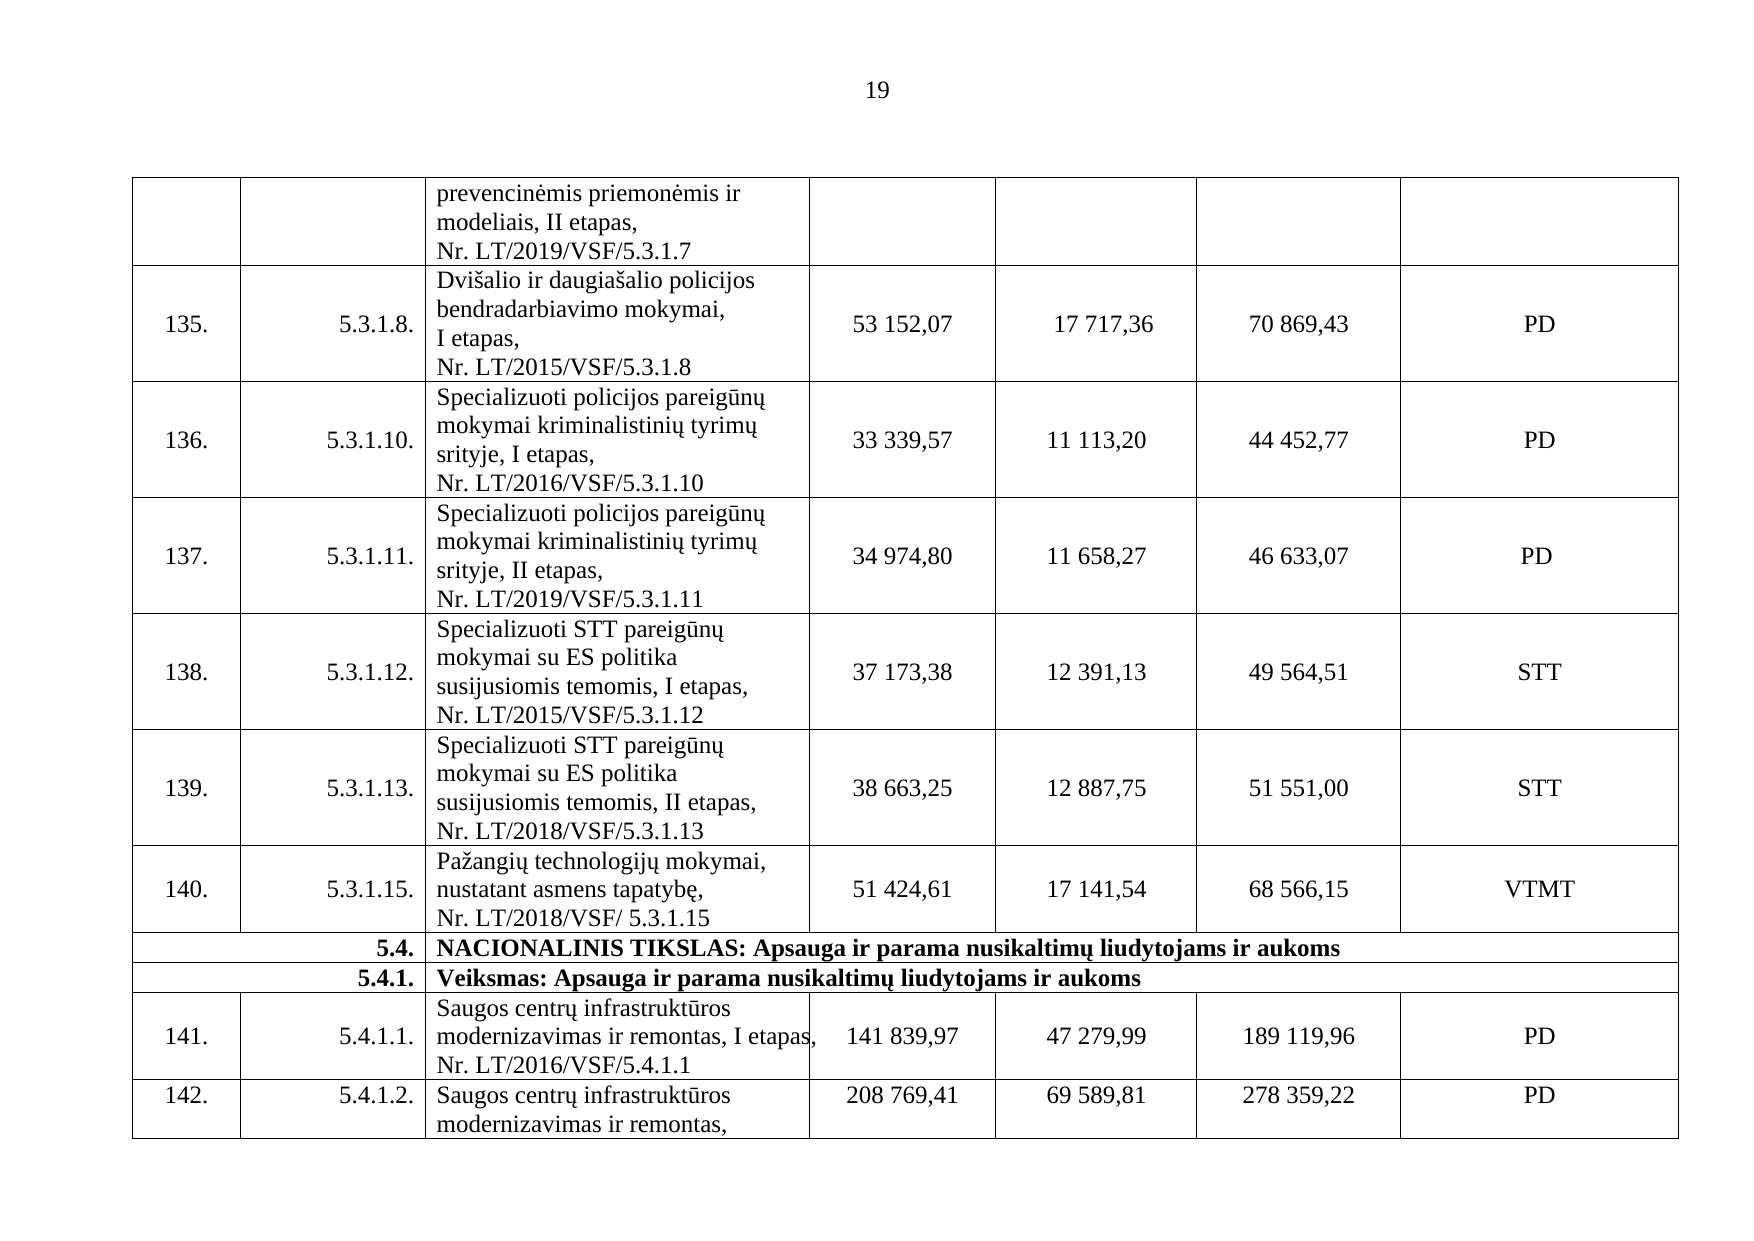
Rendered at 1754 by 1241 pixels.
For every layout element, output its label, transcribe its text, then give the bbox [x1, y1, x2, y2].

table_cell 17 717,36 [996, 266, 1196, 381]
table_cell [810, 178, 995, 264]
table_cell Specializuoti STT pareigūnų mokymai su ES politika susijusiomis temomis, II etapas, Nr. LT/2018/VSF/5.3.1.13 [426, 730, 809, 845]
table_cell [241, 178, 425, 264]
table_cell [1401, 178, 1678, 264]
table_cell 51 424,61 [810, 846, 995, 932]
table_cell 53 152,07 [810, 266, 995, 381]
table_cell 44 452,77 [1197, 382, 1400, 497]
table_cell 70 869,43 [1197, 266, 1400, 381]
table_cell 5.3.1.11. [241, 498, 425, 613]
table_cell PD [1401, 266, 1678, 381]
table_cell 11 658,27 [996, 498, 1196, 613]
table_cell 68 566,15 [1197, 846, 1400, 932]
table_cell Dvišalio ir daugiašalio policijos bendradarbiavimo mokymai, I etapas, Nr. LT/2015/VSF/5.3.1.8 [426, 266, 809, 381]
table_cell 37 173,38 [810, 614, 995, 729]
table_cell 141 839,97 [810, 993, 995, 1079]
table_cell 69 589,81 [996, 1080, 1196, 1137]
table_cell [1679, 265, 1684, 381]
table_cell 208 769,41 [810, 1080, 995, 1137]
table_cell 135. [133, 266, 240, 381]
table_cell 12 887,75 [996, 730, 1196, 845]
table_cell Saugos centrų infrastruktūros modernizavimas ir remontas, I etapas, Nr. LT/2016/VSF/5.4.1.1 [426, 993, 809, 1079]
table_cell 51 551,00 [1197, 730, 1400, 845]
table_cell NACIONALINIS TIKSLAS: Apsauga ir parama nusikaltimų liudytojams ir aukoms [426, 933, 1678, 962]
table_cell 34 974,80 [810, 498, 995, 613]
table_cell [1679, 177, 1684, 264]
table_cell 141. [133, 993, 240, 1079]
table_cell Pažangių technologijų mokymai, nustatant asmens tapatybę, Nr. LT/2018/VSF/ 5.3.1.15 [426, 846, 809, 932]
table_cell VTMT [1401, 846, 1678, 932]
table_cell 5.4. [133, 933, 425, 962]
table_cell [1679, 729, 1684, 845]
table_cell prevencinėmis priemonėmis ir modeliais, II etapas, Nr. LT/2019/VSF/5.3.1.7 [426, 178, 809, 264]
table_cell 139. [133, 730, 240, 845]
table_cell PD [1401, 498, 1678, 613]
table_cell 278 359,22 [1197, 1080, 1400, 1137]
table_cell [133, 178, 240, 264]
table_cell Veiksmas: Apsauga ir parama nusikaltimų liudytojams ir aukoms [426, 963, 1678, 992]
table_cell 5.3.1.15. [241, 846, 425, 932]
table_cell [996, 178, 1196, 264]
table_cell [1679, 932, 1684, 962]
table_cell 5.4.1.2. [241, 1080, 425, 1137]
table_cell 5.3.1.10. [241, 382, 425, 497]
table_cell 49 564,51 [1197, 614, 1400, 729]
table_cell [1679, 613, 1684, 729]
table_cell 11 113,20 [996, 382, 1196, 497]
table_cell STT [1401, 730, 1678, 845]
table_cell 5.3.1.8. [241, 266, 425, 381]
table_cell [1679, 381, 1684, 497]
table_cell PD [1401, 993, 1678, 1079]
table_cell [1679, 992, 1684, 1079]
table_cell PD [1401, 1080, 1678, 1137]
table_cell 138. [133, 614, 240, 729]
table_cell 142. [133, 1080, 240, 1137]
table_cell STT [1401, 614, 1678, 729]
table_cell [1679, 845, 1684, 932]
table_cell 137. [133, 498, 240, 613]
table_cell [1679, 962, 1684, 992]
table_cell PD [1401, 382, 1678, 497]
table_cell 140. [133, 846, 240, 932]
table_cell [1197, 178, 1400, 264]
table_cell 5.4.1.1. [241, 993, 425, 1079]
table_cell 46 633,07 [1197, 498, 1400, 613]
table_cell 5.3.1.13. [241, 730, 425, 845]
table_cell 38 663,25 [810, 730, 995, 845]
table_cell 189 119,96 [1197, 993, 1400, 1079]
table_cell Specializuoti policijos pareigūnų mokymai kriminalistinių tyrimų srityje, II etapas, Nr. LT/2019/VSF/5.3.1.11 [426, 498, 809, 613]
table_cell [1679, 497, 1684, 613]
table_cell 33 339,57 [810, 382, 995, 497]
table_cell 12 391,13 [996, 614, 1196, 729]
table_cell 5.4.1. [133, 963, 425, 992]
table_cell 136. [133, 382, 240, 497]
table_cell 47 279,99 [996, 993, 1196, 1079]
table_cell Saugos centrų infrastruktūros modernizavimas ir remontas, [426, 1080, 809, 1137]
table_cell 5.3.1.12. [241, 614, 425, 729]
table_cell Specializuoti policijos pareigūnų mokymai kriminalistinių tyrimų srityje, I etapas, Nr. LT/2016/VSF/5.3.1.10 [426, 382, 809, 497]
table_cell [1679, 1079, 1684, 1137]
table_cell Specializuoti STT pareigūnų mokymai su ES politika susijusiomis temomis, I etapas, Nr. LT/2015/VSF/5.3.1.12 [426, 614, 809, 729]
table_cell 17 141,54 [996, 846, 1196, 932]
